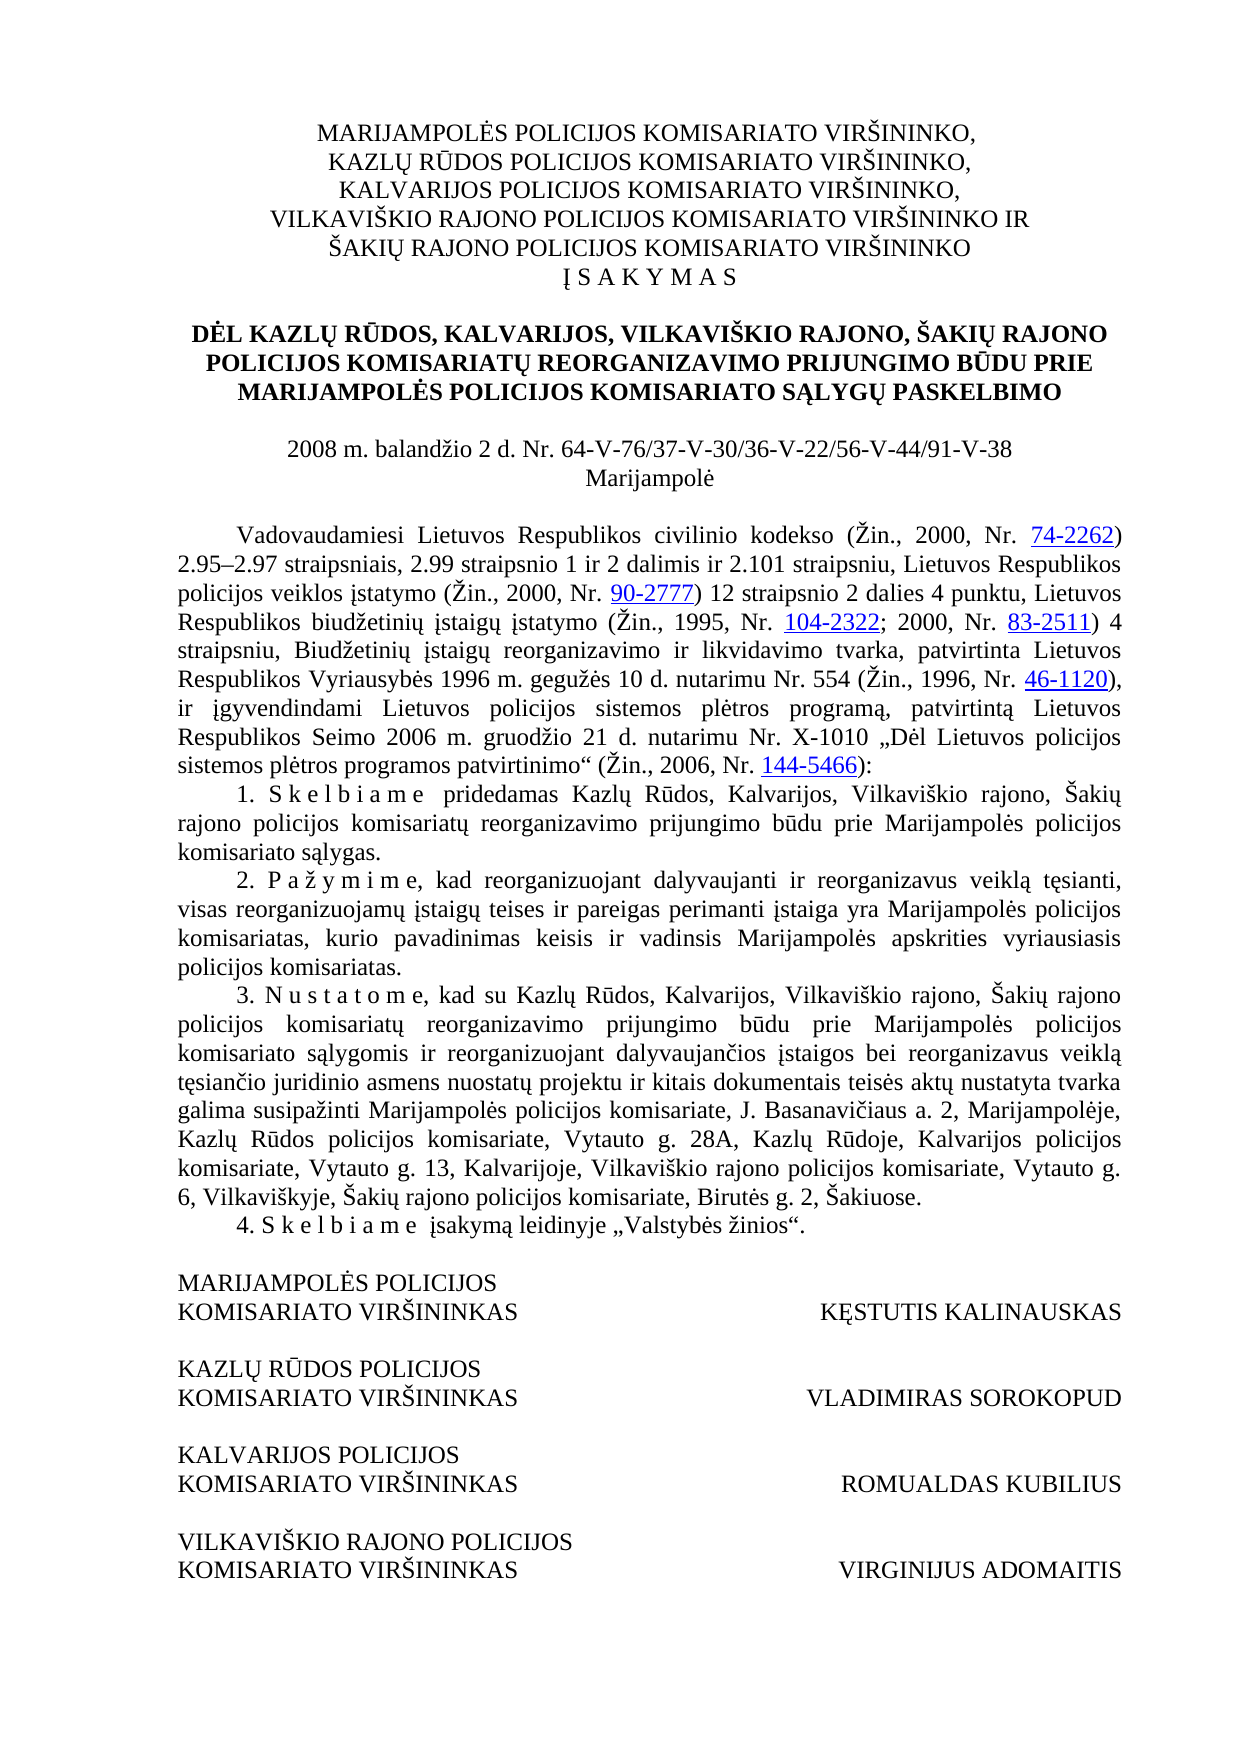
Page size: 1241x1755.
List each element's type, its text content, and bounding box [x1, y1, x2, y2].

text 4. Skelbiame įsakymą leidinyje „Valstybės žinios“. [177, 1211, 1122, 1239]
text KAZLŲ RŪDOS POLICIJOS KOMISARIATO VIRŠININKO, [177, 147, 1122, 176]
text 3. Nustatome, kad su Kazlų Rūdos, Kalvarijos, Vilkaviškio rajono, Šakių rajono policijos komisariatų reorganizavimo prijungimo būdu prie Marijampolės policijos komisariato sąlygomis ir reorganizuojant dalyvaujančios įstaigos bei reorganizavus veiklą tęsiančio juridinio asmens nuostatų projektu ir kitais dokumentais teisės aktų nustatyta tvarka galima susipažinti Marijampolės policijos komisariate, J. Basanavičiaus a. 2, Marijampolėje, Kazlų Rūdos policijos komisariate, Vytauto g. 28A, Kazlų Rūdoje, Kalvarijos policijos komisariate, Vytauto g. 13, Kalvarijoje, Vilkaviškio rajono policijos komisariate, Vytauto g. 6, Vilkaviškyje, Šakių rajono policijos komisariate, Birutės g. 2, Šakiuose. [177, 981, 1122, 1211]
text KALVARIJOS POLICIJOS KOMISARIATO VIRŠININKO, [177, 176, 1122, 204]
text MARIJAMPOLĖS POLICIJOS KOMISARIATO VIRŠININKAS KĘSTUTIS KALINAUSKAS [177, 1268, 1122, 1326]
text KALVARIJOS POLICIJOS KOMISARIATO VIRŠININKAS ROMUALDAS KUBILIUS [177, 1441, 1122, 1498]
text KAZLŲ RŪDOS POLICIJOS KOMISARIATO VIRŠININKAS VLADIMIRAS SOROKOPUD [177, 1354, 1122, 1412]
text DĖL KAZLŲ RŪDOS, KALVARIJOS, VILKAVIŠKIO RAJONO, ŠAKIŲ RAJONO POLICIJOS KOMISARIATŲ REORGANIZAVIMO PRIJUNGIMO BŪDU PRIE MARIJAMPOLĖS POLICIJOS KOMISARIATO SĄLYGŲ PASKELBIMO [177, 319, 1122, 406]
text 2. Pažymime, kad reorganizuojant dalyvaujanti ir reorganizavus veiklą tęsianti, visas reorganizuojamų įstaigų teises ir pareigas perimanti įstaiga yra Marijampolės policijos komisariatas, kurio pavadinimas keisis ir vadinsis Marijampolės apskrities vyriausiasis policijos komisariatas. [177, 866, 1122, 981]
text MARIJAMPOLĖS POLICIJOS KOMISARIATO VIRŠININKO, [177, 118, 1122, 147]
text Vadovaudamiesi Lietuvos Respublikos civilinio kodekso (Žin., 2000, Nr. 74-2262) 2.95–2.97 straipsniais, 2.99 straipsnio 1 ir 2 dalimis ir 2.101 straipsniu, Lietuvos Respublikos policijos veiklos įstatymo (Žin., 2000, Nr. 90-2777) 12 straipsnio 2 dalies 4 punktu, Lietuvos Respublikos biudžetinių įstaigų įstatymo (Žin., 1995, Nr. 104-2322; 2000, Nr. 83-2511) 4 straipsniu, Biudžetinių įstaigų reorganizavimo ir likvidavimo tvarka, patvirtinta Lietuvos Respublikos Vyriausybės 1996 m. gegužės 10 d. nutarimu Nr. 554 (Žin., 1996, Nr. 46-1120), ir įgyvendindami Lietuvos policijos sistemos plėtros programą, patvirtintą Lietuvos Respublikos Seimo 2006 m. gruodžio 21 d. nutarimu Nr. X-1010 „Dėl Lietuvos policijos sistemos plėtros programos patvirtinimo“ (Žin., 2006, Nr. 144-5466): [177, 521, 1122, 779]
text VILKAVIŠKIO RAJONO POLICIJOS KOMISARIATO VIRŠININKAS VIRGINIJUS ADOMAITIS [177, 1527, 1122, 1584]
text ŠAKIŲ RAJONO POLICIJOS KOMISARIATO VIRŠININKO [177, 233, 1122, 262]
text VILKAVIŠKIO RAJONO POLICIJOS KOMISARIATO VIRŠININKO IR [177, 204, 1122, 233]
text ĮSAKYMAS [177, 262, 1122, 291]
text 1. Skelbiame pridedamas Kazlų Rūdos, Kalvarijos, Vilkaviškio rajono, Šakių rajono policijos komisariatų reorganizavimo prijungimo būdu prie Marijampolės policijos komisariato sąlygas. [177, 779, 1122, 866]
text Marijampolė [177, 463, 1122, 492]
text 2008 m. balandžio 2 d. Nr. 64-V-76/37-V-30/36-V-22/56-V-44/91-V-38 [177, 434, 1122, 463]
